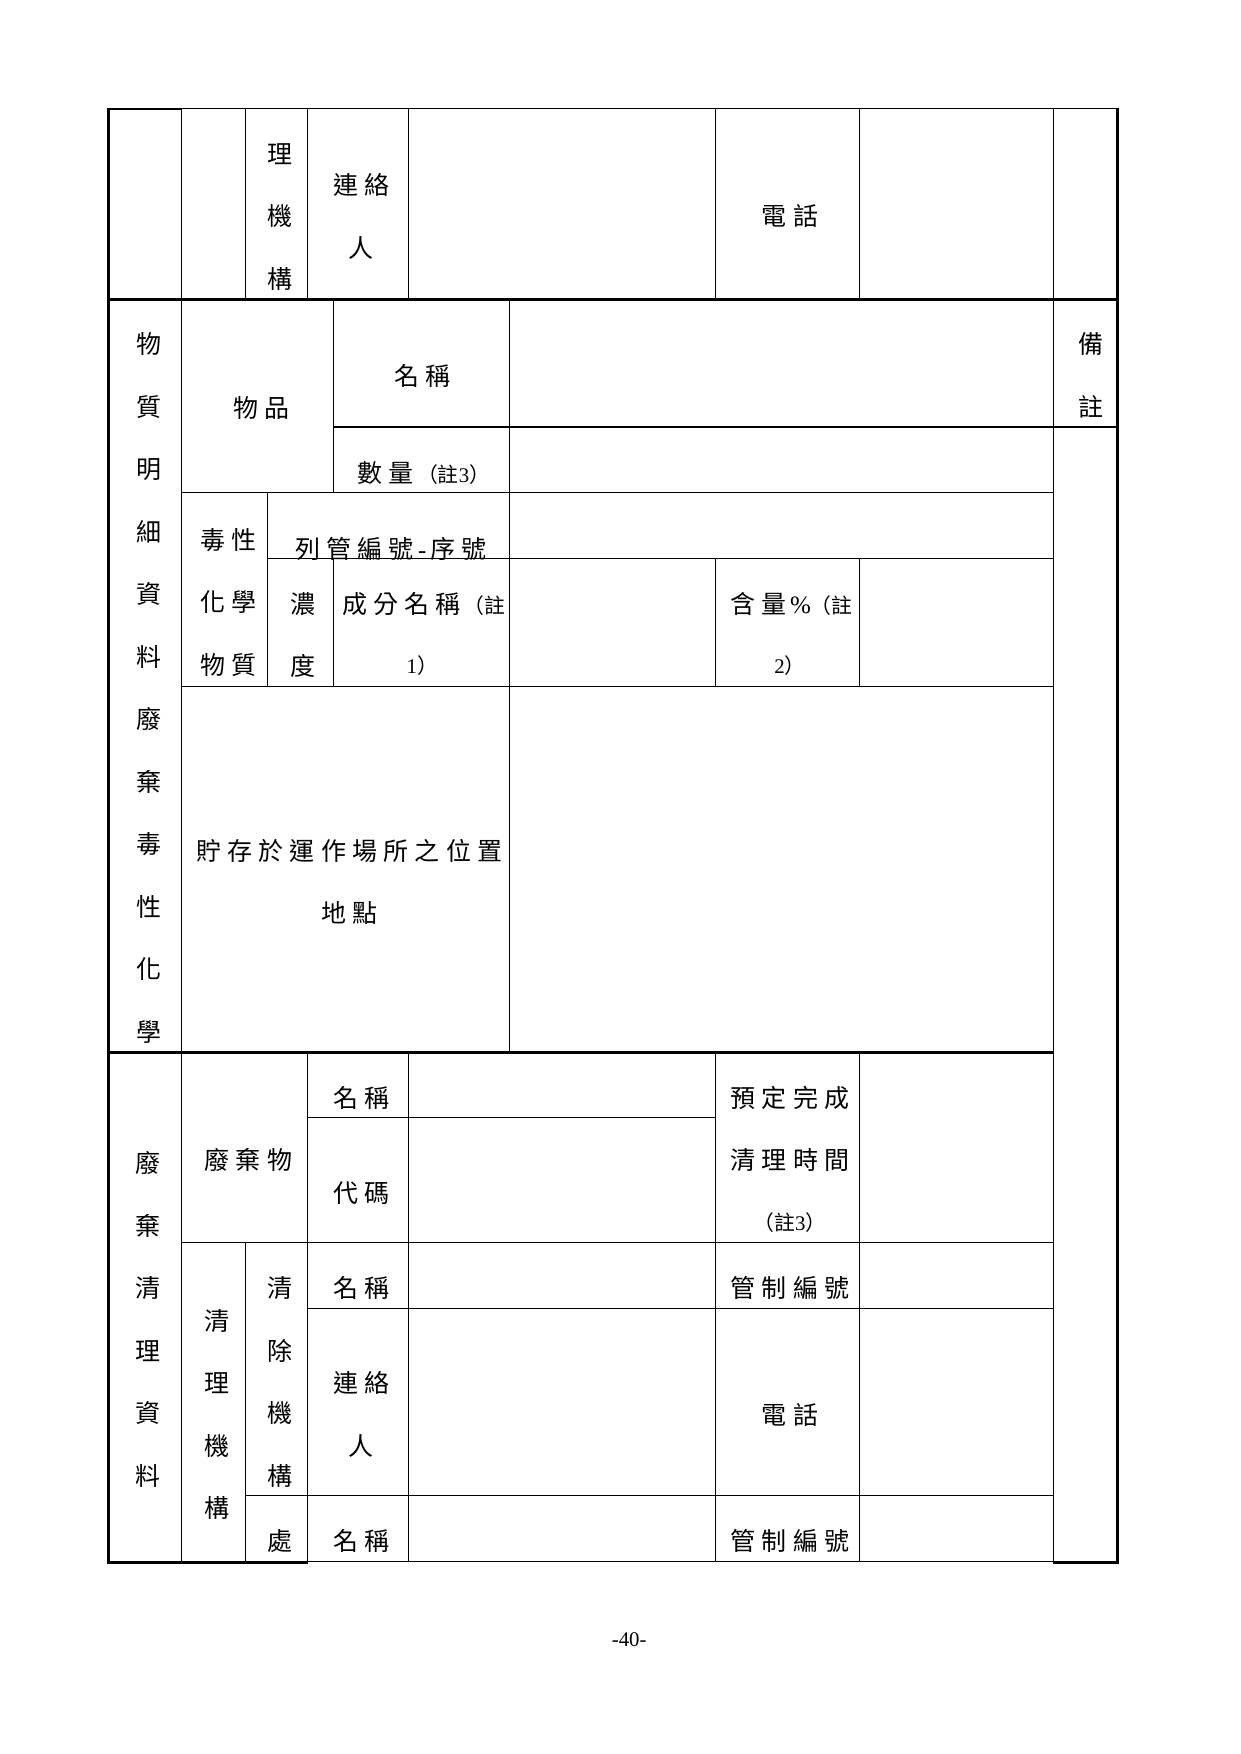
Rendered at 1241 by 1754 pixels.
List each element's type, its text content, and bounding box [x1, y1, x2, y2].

table_cell 名稱 [308, 1496, 408, 1561]
table_cell [1054, 109, 1116, 298]
table_cell [409, 109, 715, 298]
table_cell 連絡人 [308, 109, 408, 298]
table_cell [510, 428, 1053, 492]
table_cell [510, 493, 1053, 558]
table_cell 成分名稱（註1） [334, 559, 509, 686]
table_cell 名稱 [334, 301, 509, 426]
table_cell [409, 1054, 715, 1117]
table_cell 列管編號-序號 [268, 493, 509, 558]
table_cell 管制編號 [716, 1496, 859, 1561]
table_cell 備註 [1054, 301, 1116, 426]
table_cell 處 [246, 1496, 307, 1561]
table_cell 管制編號 [716, 1243, 859, 1308]
table_cell 電話 [716, 1309, 859, 1495]
table_cell 清除 機構 [246, 1243, 307, 1495]
table_cell 廢棄物 [182, 1054, 307, 1242]
table_cell 清理 機構 [182, 1243, 245, 1561]
table_cell [860, 109, 1053, 298]
table_cell [409, 1243, 715, 1308]
table_cell [409, 1309, 715, 1495]
table_cell [510, 687, 1053, 1051]
table_cell 濃度 [268, 559, 333, 686]
table_cell 電話 [716, 109, 859, 298]
table_cell 貯存於運作場所之位置地點 [182, 687, 509, 1051]
table_cell [409, 1496, 715, 1561]
table_cell [510, 301, 1053, 426]
table_cell 含量%（註2） [716, 559, 859, 686]
table_cell [860, 1054, 1053, 1242]
table_cell [1054, 428, 1116, 1561]
table_cell 代碼 [308, 1118, 408, 1242]
table_cell 理 機構 [246, 109, 307, 298]
table_cell 數量（註3） [334, 428, 509, 492]
table_cell 廢棄清理資料 [110, 1054, 181, 1561]
table_cell [510, 559, 715, 686]
table_cell [860, 1496, 1053, 1561]
table_cell 連絡人 [308, 1309, 408, 1495]
table_cell 名稱 [308, 1054, 408, 1117]
table_cell [860, 559, 1053, 686]
table_cell [409, 1118, 715, 1242]
table_cell 預定完成清理時間（註3） [716, 1054, 859, 1242]
table_cell 物品 [182, 301, 333, 492]
table_cell 名稱 [308, 1243, 408, 1308]
table_cell 物質明細資料 廢棄毒性化學 [110, 301, 181, 1051]
table_cell [182, 109, 245, 298]
table_cell [860, 1309, 1053, 1495]
table_cell 毒性化學物質 [182, 493, 267, 686]
table_cell [110, 110, 181, 298]
table_cell [860, 1243, 1053, 1308]
